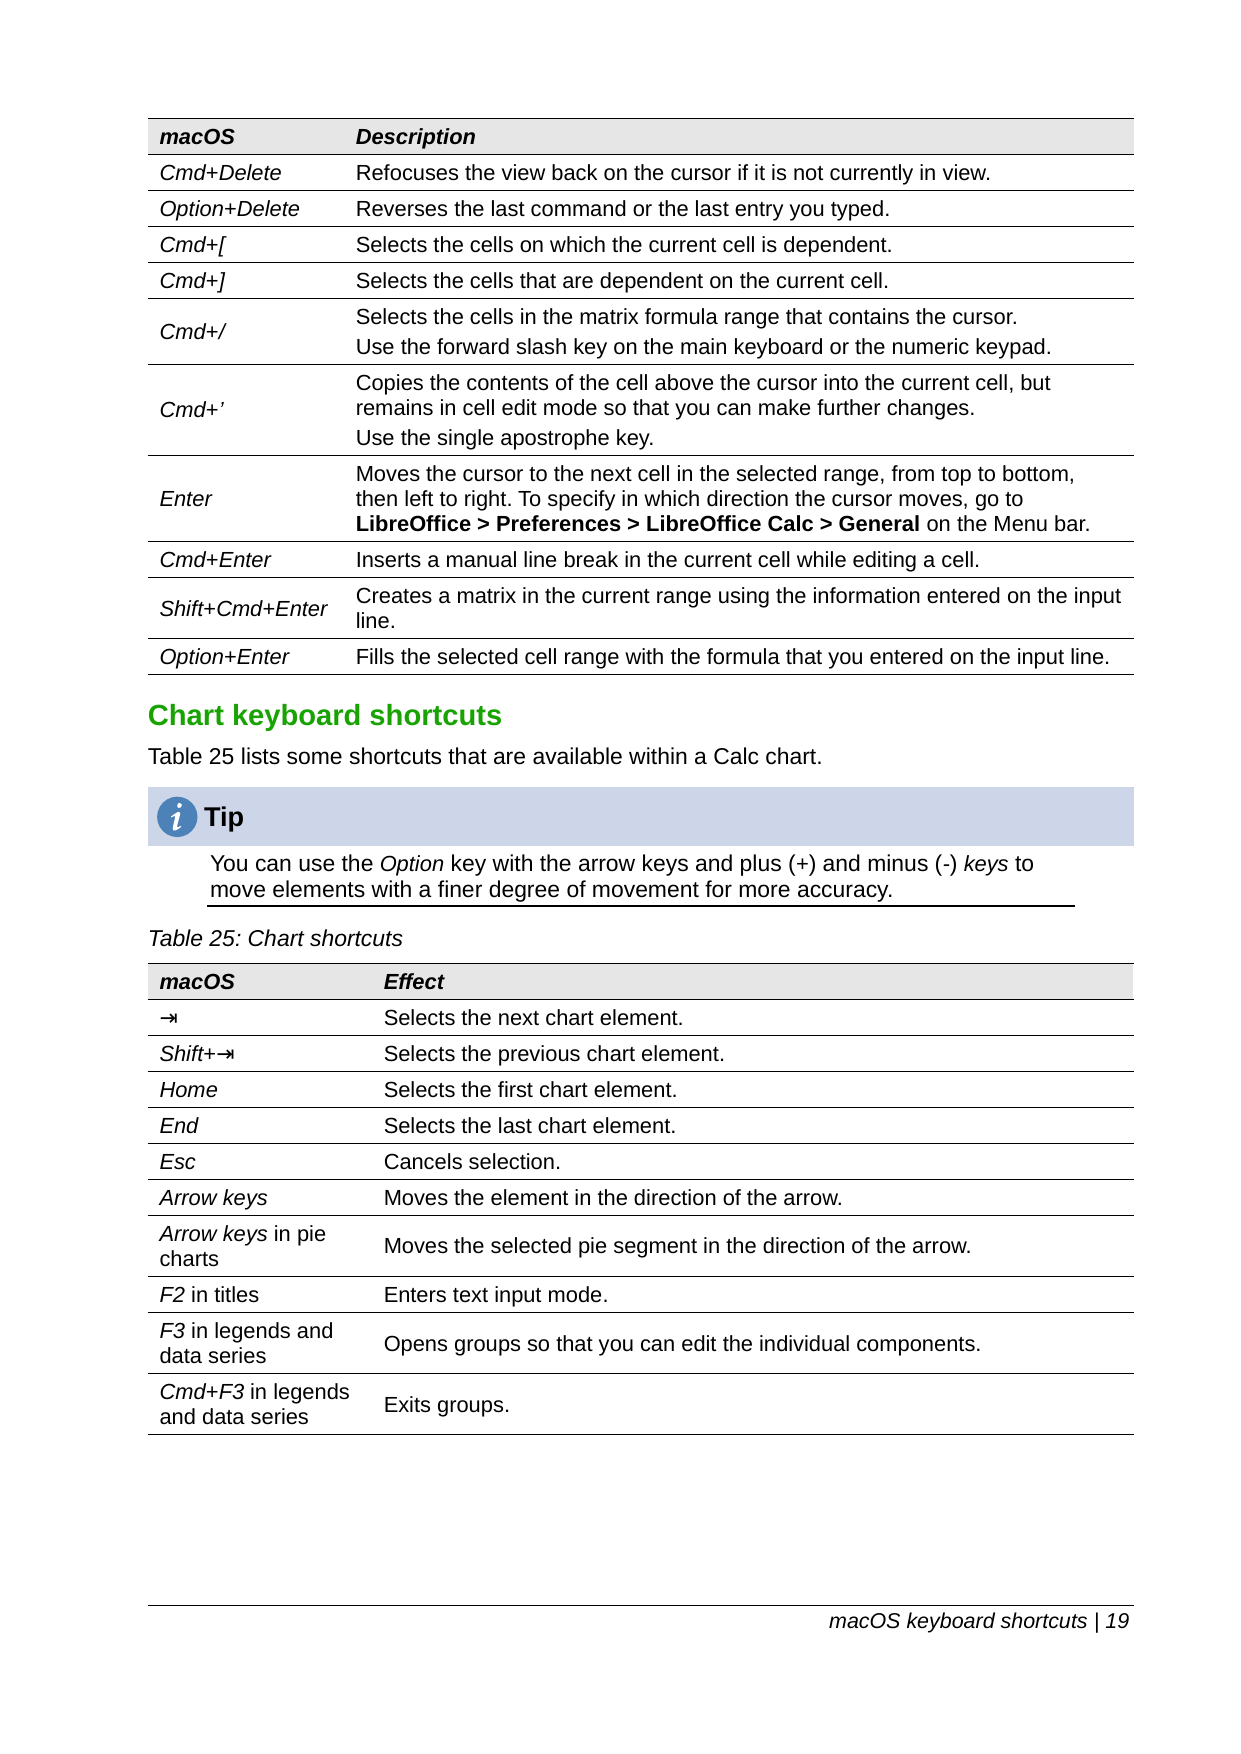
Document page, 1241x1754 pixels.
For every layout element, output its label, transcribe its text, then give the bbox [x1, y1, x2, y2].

table_cell F2 in titles [148, 1277, 372, 1312]
table_cell Arrow keys [148, 1180, 372, 1215]
table_cell Cmd+F3 in legends and data series [148, 1374, 372, 1434]
table_header macOS [148, 964, 372, 999]
table_cell Moves the element in the direction of the arrow. [372, 1180, 1133, 1215]
table_cell Option+Enter [148, 639, 344, 674]
subtitle Chart keyboard shortcuts [148, 698, 1134, 731]
table_cell Cmd+Enter [148, 542, 344, 577]
text Table 25: Chart shortcuts [148, 925, 1134, 951]
table_cell Enters text input mode. [372, 1277, 1133, 1312]
table_cell F3 in legends and data series [148, 1313, 372, 1373]
table_cell Cmd+] [148, 263, 344, 298]
table_cell Arrow keys in pie charts [148, 1216, 372, 1276]
table_cell Creates a matrix in the current range using the information entered on the input line. [344, 578, 1134, 638]
table_cell Selects the next chart element. [372, 1000, 1133, 1035]
table_cell Selects the last chart element. [372, 1108, 1133, 1143]
table_cell Selects the previous chart element. [372, 1036, 1133, 1071]
table_cell Enter [148, 456, 344, 541]
table_cell Inserts a manual line break in the current cell while editing a cell. [344, 542, 1134, 577]
table_cell Selects the first chart element. [372, 1072, 1133, 1107]
table_cell Refocuses the view back on the cursor if it is not currently in view. [344, 155, 1134, 190]
table_header Description [344, 119, 1134, 154]
table_cell End [148, 1108, 372, 1143]
text Table 25 lists some shortcuts that are available within a Calc chart. [148, 743, 1134, 769]
table_cell Moves the cursor to the next cell in the selected range, from top to bottom, then left to right. To specify in which direction the cursor moves, go to LibreOffice > Preferences > LibreOffice Calc > General on the Menu bar. [344, 456, 1134, 541]
table_cell Shift+Cmd+Enter [148, 578, 344, 638]
subtitle Tip [148, 787, 1134, 846]
table_header Effect [372, 964, 1133, 999]
table_cell Reverses the last command or the last entry you typed. [344, 191, 1134, 226]
table_header macOS [148, 119, 344, 154]
table_cell Copies the contents of the cell above the cursor into the current cell, but remains in cell edit mode so that you can make further changes. Use the single apostrophe key. [344, 365, 1134, 455]
table_cell Cmd+[ [148, 227, 344, 262]
table_cell Selects the cells on which the current cell is dependent. [344, 227, 1134, 262]
table_cell Shift+⇥ [148, 1036, 372, 1071]
table_cell Esc [148, 1144, 372, 1179]
table_cell Moves the selected pie segment in the direction of the arrow. [372, 1216, 1133, 1276]
table_cell Home [148, 1072, 372, 1107]
table_cell Option+Delete [148, 191, 344, 226]
table_cell Cmd+’ [148, 365, 344, 455]
table_cell ⇥ [148, 1000, 372, 1035]
table_cell Cmd+/ [148, 299, 344, 364]
table_cell Fills the selected cell range with the formula that you entered on the input line. [344, 639, 1134, 674]
table_cell Opens groups so that you can edit the individual components. [372, 1313, 1133, 1373]
table_cell Selects the cells in the matrix formula range that contains the cursor. Use the forward slash key on the main keyboard or the numeric keypad. [344, 299, 1134, 364]
text You can use the Option key with the arrow keys and plus (+) and minus (-) keys to move elements with a finer degree of movement for more accuracy. [207, 846, 1075, 905]
table_cell Exits groups. [372, 1374, 1133, 1434]
table_cell Cancels selection. [372, 1144, 1133, 1179]
table_cell Selects the cells that are dependent on the current cell. [344, 263, 1134, 298]
table_cell Cmd+Delete [148, 155, 344, 190]
